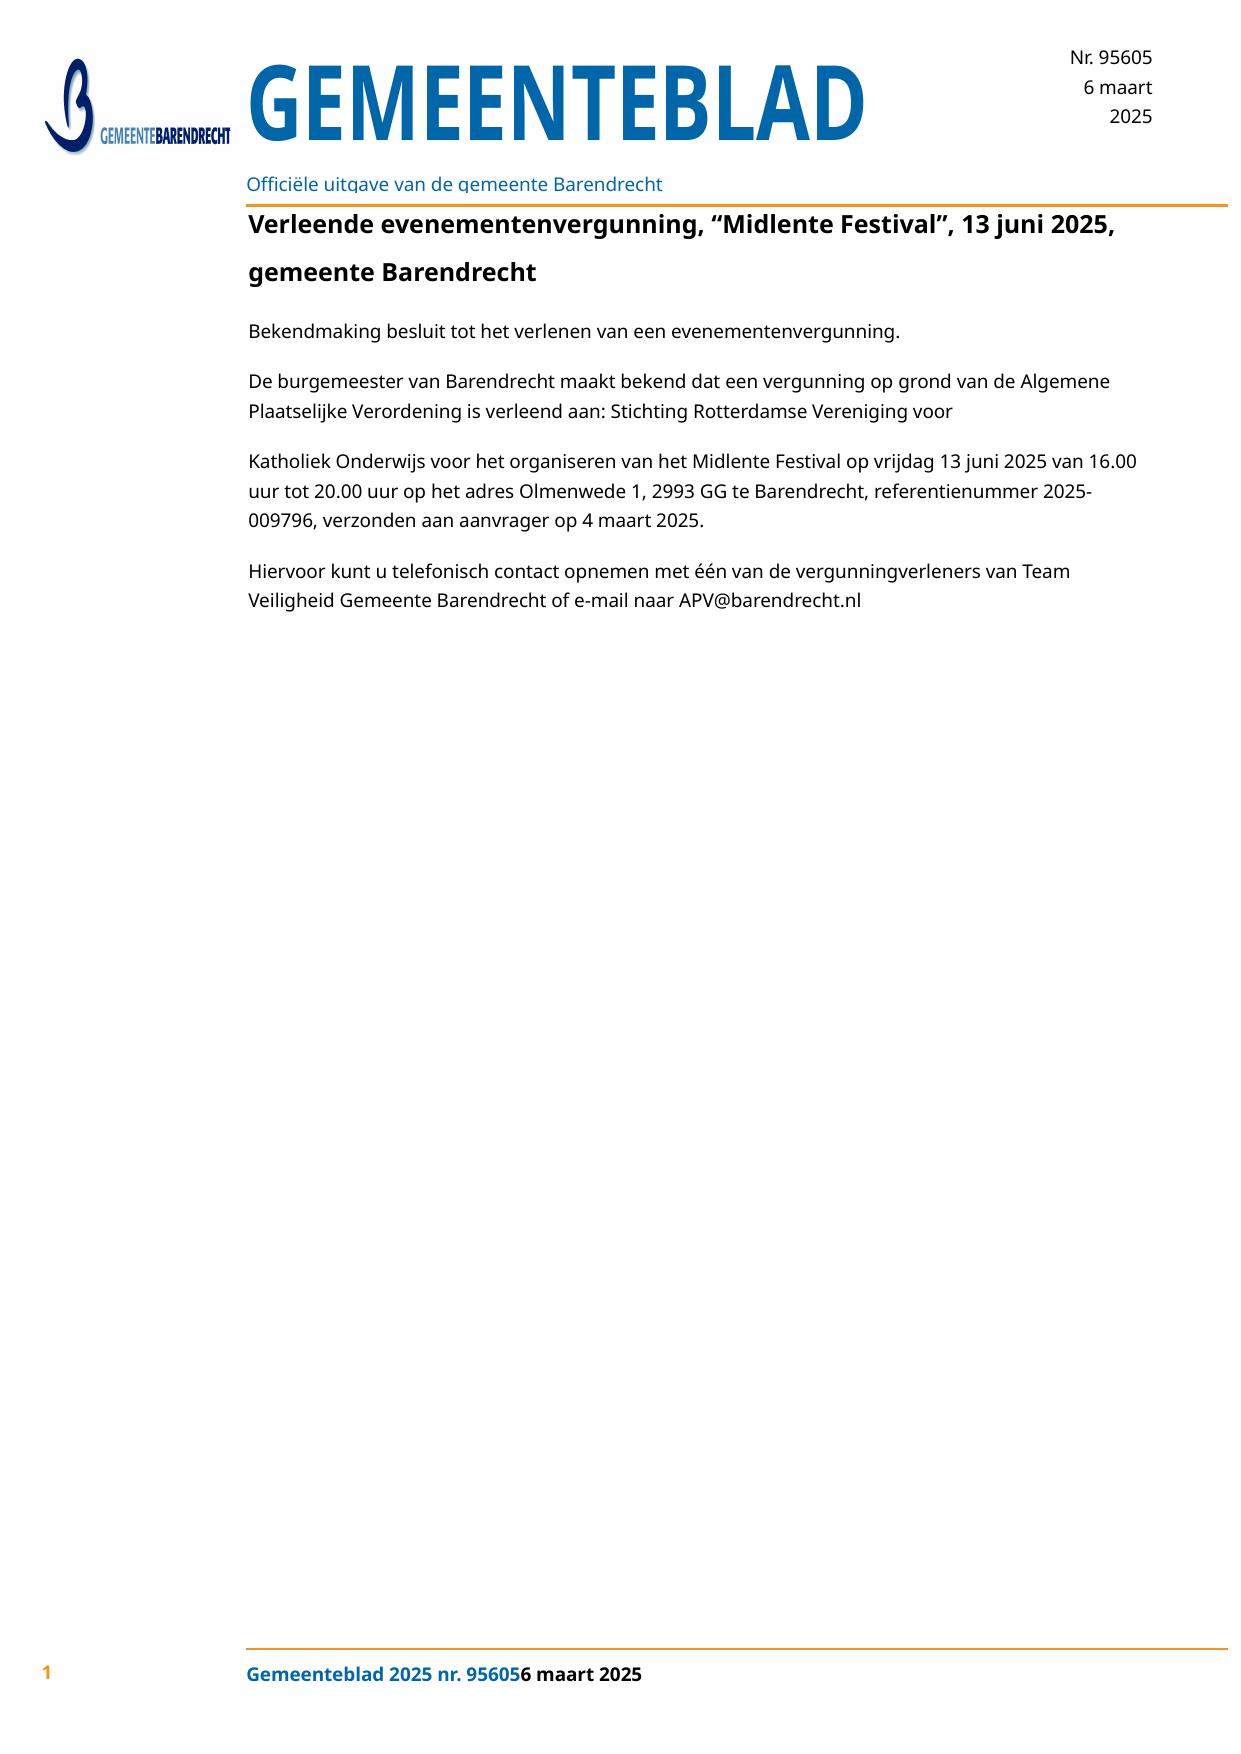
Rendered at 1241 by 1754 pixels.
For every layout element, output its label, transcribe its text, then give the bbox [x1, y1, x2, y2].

text Bekendmaking besluit tot het verlenen van een evenementenvergunning. [248, 318, 1152, 344]
text Verleende evenementenvergunning, “Midlente Festival”, 13 juni 2025, gemeente Barendrecht [248, 207, 1152, 288]
text Katholiek Onderwijs voor het organiseren van het Midlente Festival op vrijdag 13 juni 2025 van 16.00 uur tot 20.00 uur op het adres Olmenwede 1, 2993 GG te Barendrecht, referentienummer 2025-009796, verzonden aan aanvrager op 4 maart 2025. [248, 448, 1152, 533]
text Hiervoor kunt u telefonisch contact opnemen met één van de vergunningverleners van Team Veiligheid Gemeente Barendrecht of e-mail naar APV@barendrecht.nl [248, 558, 1152, 613]
text De burgemeester van Barendrecht maakt bekend dat een vergunning op grond van de Algemene Plaatselijke Verordening is verleend aan: Stichting Rotterdamse Vereniging voor [248, 368, 1152, 424]
picture [41, 47, 231, 172]
